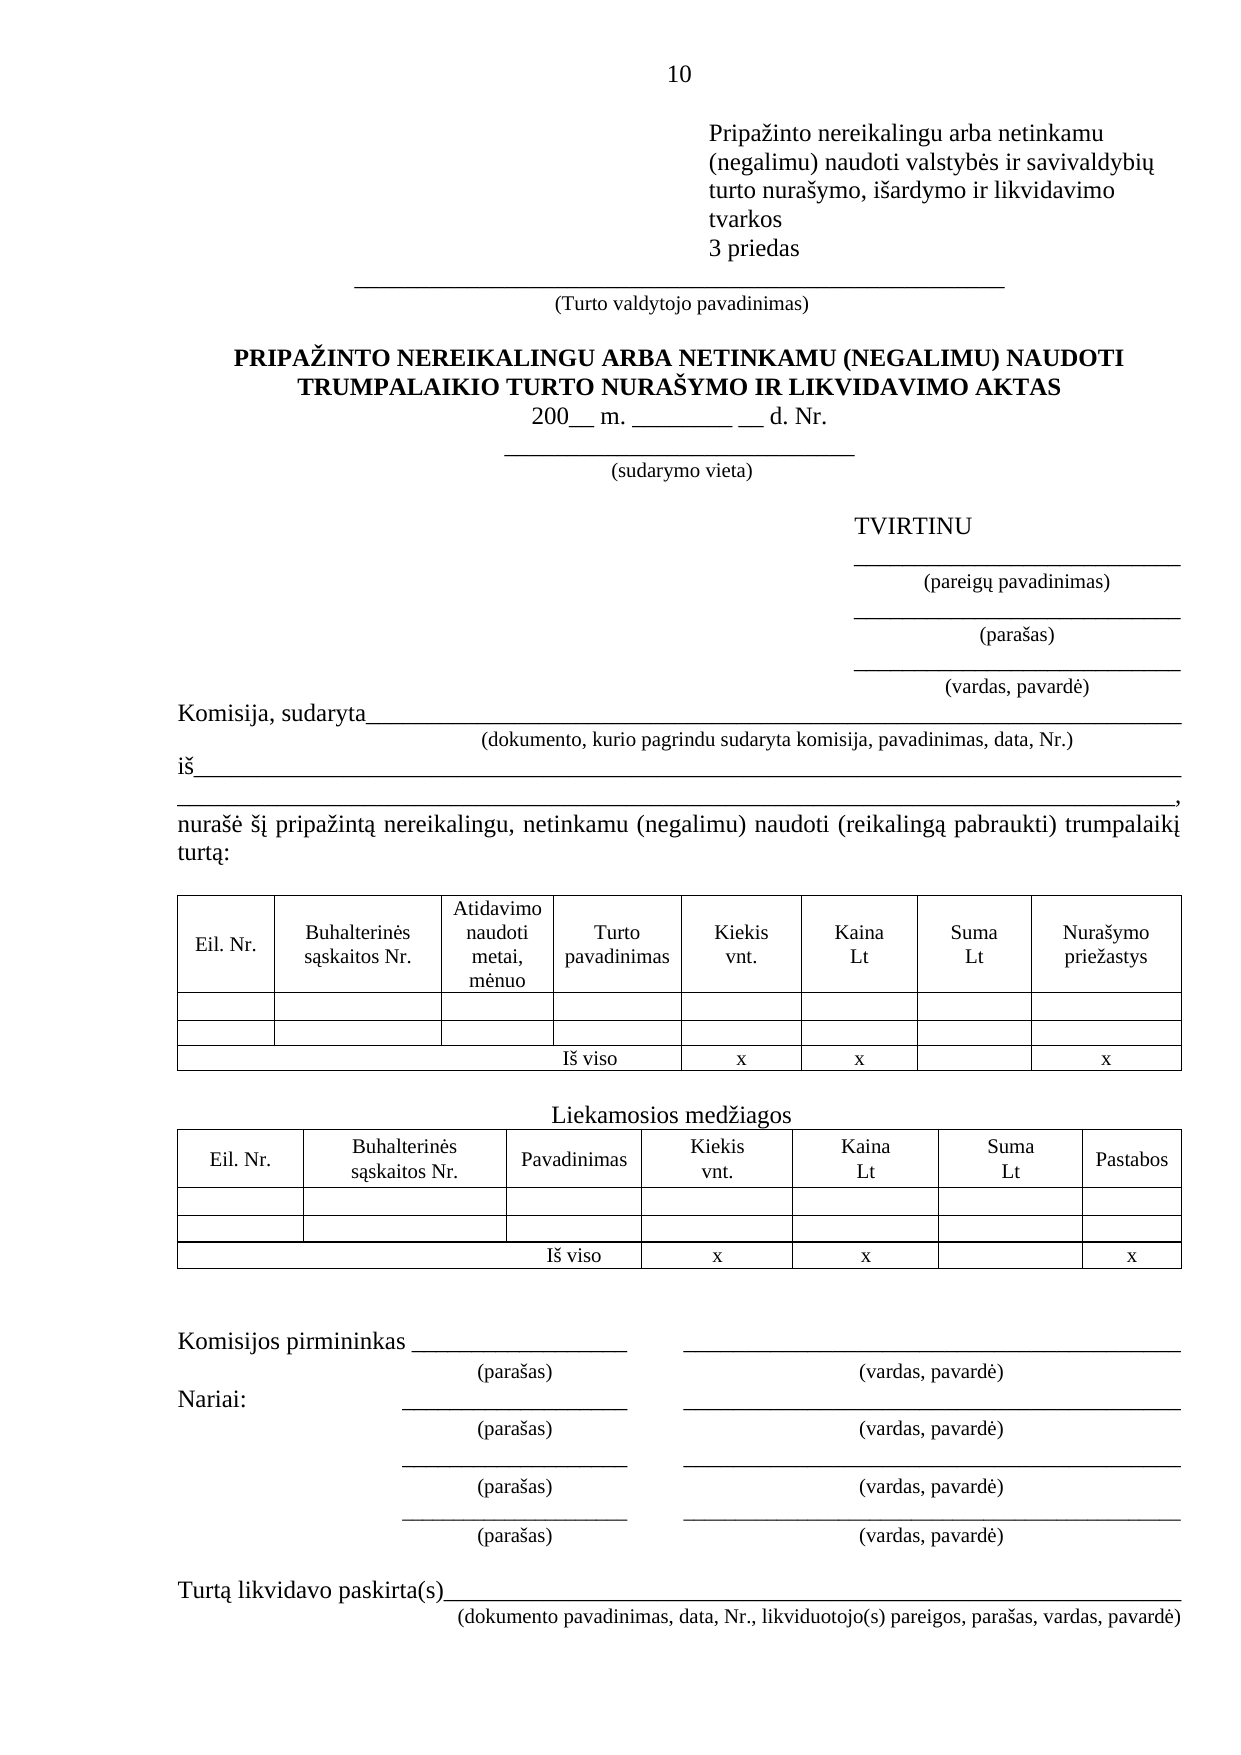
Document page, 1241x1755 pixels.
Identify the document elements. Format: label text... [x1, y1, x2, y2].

table_header Eil. Nr. [178, 1130, 303, 1187]
table_cell [554, 993, 681, 1020]
table_cell [1083, 1188, 1181, 1215]
table_cell [939, 1188, 1082, 1215]
text (parašas) (vardas, pavardė) [177, 1470, 1181, 1499]
table_cell [178, 1216, 303, 1241]
table_header Buhalterinės sąskaitos Nr. [304, 1130, 506, 1187]
table_cell [939, 1216, 1082, 1241]
table_cell [793, 1216, 938, 1241]
text Pripažinto nereikalingu arba netinkamu [709, 118, 1181, 147]
table_cell x [802, 1046, 917, 1070]
text (dokumento, kurio pagrindu sudaryta komisija, pavadinimas, data, Nr.) [177, 727, 1181, 751]
text Turtą likvidavo paskirta(s) [177, 1576, 1181, 1604]
text Nariai: [177, 1384, 1181, 1412]
text (Turto valdytojo pavadinimas) [177, 291, 1181, 315]
table_cell [642, 1188, 792, 1215]
text tvarkos [177, 204, 1181, 233]
table_cell [793, 1188, 938, 1215]
text (dokumento pavadinimas, data, Nr., likviduotojo(s) pareigos, parašas, vardas, pavardė) [177, 1604, 1181, 1628]
table_cell [1083, 1216, 1181, 1241]
table_header Kaina Lt [802, 896, 917, 992]
table_cell [442, 1021, 553, 1045]
table_cell x [1083, 1243, 1181, 1268]
table_cell [275, 993, 441, 1020]
table_header Kiekis vnt. [642, 1130, 792, 1187]
table_cell [507, 1216, 641, 1241]
table_cell x [1032, 1046, 1181, 1070]
text turto nurašymo, išardymo ir likvidavimo [177, 176, 1181, 204]
text 200__ m. ________ __ d. Nr. [177, 401, 1181, 430]
text (parašas) (vardas, pavardė) [177, 1523, 1181, 1547]
table_cell [275, 1021, 441, 1045]
text ____________________________ [177, 430, 1181, 458]
table_header Pavadinimas [507, 1130, 641, 1187]
table_header Turto pavadinimas [554, 896, 681, 992]
text ____________________________________________________ [177, 262, 1181, 291]
text , [177, 780, 1181, 809]
table_cell [918, 1021, 1031, 1045]
text Komisijos pirmininkas [177, 1326, 1181, 1355]
text iš [177, 751, 1181, 780]
table_cell [682, 993, 801, 1020]
table_cell [682, 1021, 801, 1045]
table_cell [554, 1021, 681, 1045]
table_cell [178, 1243, 303, 1268]
text Liekamosios medžiagos [477, 1100, 1181, 1129]
table_cell x [682, 1046, 801, 1070]
text (negalimu) naudoti valstybės ir savivaldybių [177, 147, 1181, 176]
table_cell [802, 993, 917, 1020]
table_cell [1032, 1021, 1181, 1045]
table_header Kaina Lt [793, 1130, 938, 1187]
text TVIRTINU [177, 511, 1181, 540]
table_cell [304, 1188, 506, 1215]
text (parašas) [177, 622, 1181, 646]
table_header Buhalterinės sąskaitos Nr. [275, 896, 441, 992]
text Komisija, sudaryta [177, 698, 1181, 727]
table_header Kiekis vnt. [682, 896, 801, 992]
table_cell x [642, 1243, 792, 1268]
table_cell [304, 1216, 506, 1241]
table_header Suma Lt [918, 896, 1031, 992]
text (parašas) (vardas, pavardė) [177, 1412, 1181, 1441]
table_cell [939, 1243, 1082, 1268]
table_cell Iš viso [178, 1046, 681, 1070]
table_cell [642, 1216, 792, 1241]
table_cell [1032, 993, 1181, 1020]
table_cell [918, 1046, 1031, 1070]
table_header Nurašymo priežastys [1032, 896, 1181, 992]
table_header Atidavimo naudoti metai, mėnuo [442, 896, 553, 992]
table_cell [802, 1021, 917, 1045]
table_header Suma Lt [939, 1130, 1082, 1187]
text 3 priedas [177, 233, 1181, 262]
table_cell x [793, 1243, 938, 1268]
table_cell [178, 1188, 303, 1215]
table_header Pastabos [1083, 1130, 1181, 1187]
table_cell [442, 993, 553, 1020]
table_cell [918, 993, 1031, 1020]
text PRIPAŽINTO NEREIKALINGU ARBA NETINKAMU (NEGALIMU) NAUDOTI TRUMPALAIKIO TURTO NURAŠYMO IR LIKVIDAVIMO AKTAS [177, 343, 1181, 401]
table_cell [178, 993, 274, 1020]
table_header Eil. Nr. [178, 896, 274, 992]
text (sudarymo vieta) [177, 458, 1181, 482]
table_cell [178, 1021, 274, 1045]
table_cell [303, 1243, 506, 1268]
text (vardas, pavardė) [177, 674, 1181, 698]
text (pareigų pavadinimas) [177, 569, 1181, 593]
text nurašė šį pripažintą nereikalingu, netinkamu (negalimu) naudoti (reikalingą pabraukti) trumpalaikį turtą: [177, 809, 1181, 866]
table_cell [507, 1188, 641, 1215]
table_cell Iš viso [506, 1243, 641, 1268]
text (parašas) (vardas, pavardė) [177, 1355, 1181, 1384]
